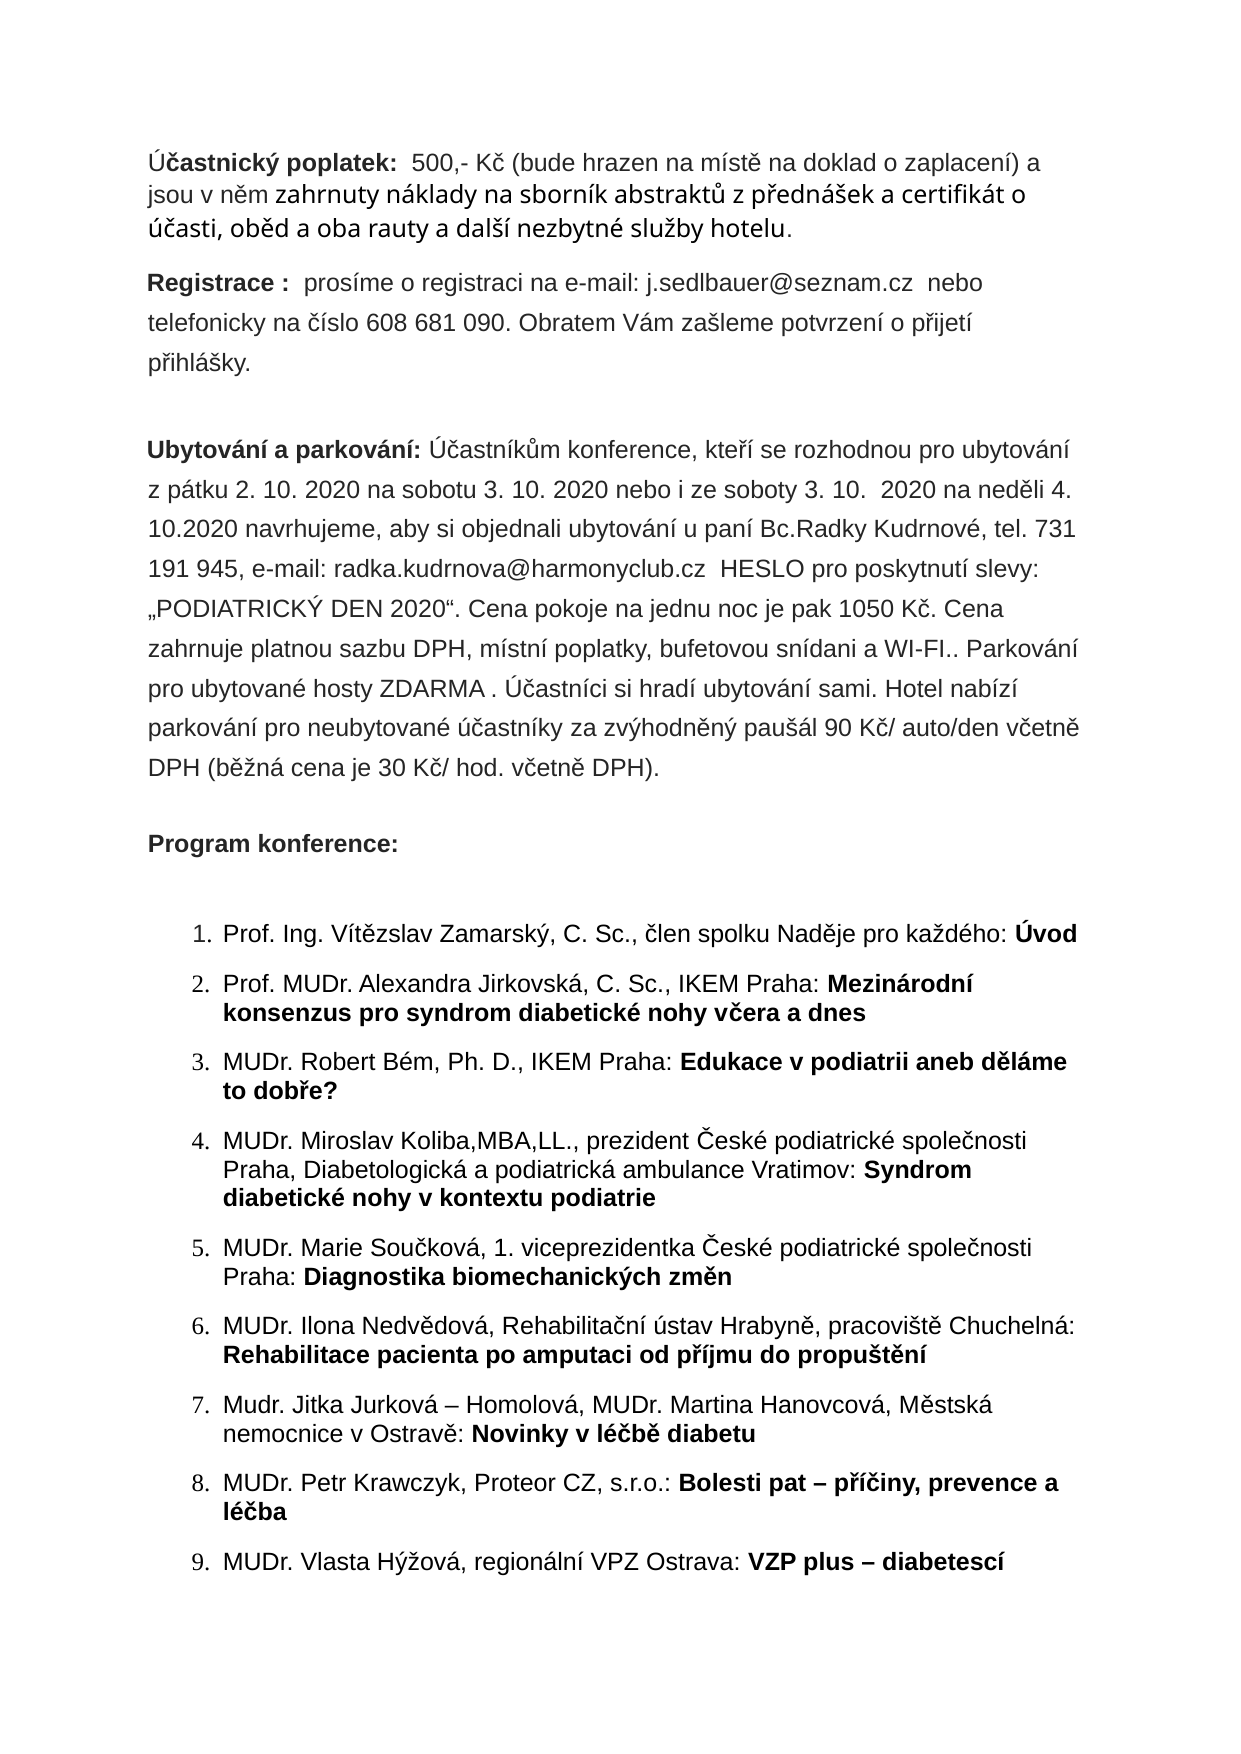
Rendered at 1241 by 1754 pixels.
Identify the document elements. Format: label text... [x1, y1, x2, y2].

text 5. MUDr. Marie Součková, 1. viceprezidentka České podiatrické společnosti Praha: Diagnostika biomechanických změn [185, 1233, 1093, 1291]
text Ubytování a parkování: Účastníkům konference, kteří se rozhodnou pro ubytování z pátku 2. 10. 2020 na sobotu 3. 10. 2020 nebo i ze soboty 3. 10. 2020 na neděli 4. 10.2020 navrhujeme, aby si objednali ubytování u paní Bc.Radky Kudrnové, tel. 731 191 945, e-mail: radka.kudrnova@harmonyclub.cz HESLO pro poskytnutí slevy: „PODIATRICKÝ DEN 2020“. Cena pokoje na jednu noc je pak 1050 Kč. Cena zahrnuje platnou sazbu DPH, místní poplatky, bufetovou snídani a WI-FI.. Parkování pro ubytované hosty ZDARMA . Účastníci si hradí ubytování sami. Hotel nabízí parkování pro neubytované účastníky za zvýhodněný paušál 90 Kč/ auto/den včetně DPH (běžná cena je 30 Kč/ hod. včetně DPH). [147, 424, 1083, 782]
text 3. MUDr. Robert Bém, Ph. D., IKEM Praha: Edukace v podiatrii aneb děláme to dobře? [185, 1047, 1093, 1105]
text Program konference: [148, 829, 1091, 858]
text 7. Mudr. Jitka Jurková – Homolová, MUDr. Martina Hanovcová, Městská nemocnice v Ostravě: Novinky v léčbě diabetu [185, 1390, 1093, 1447]
text 4. MUDr. Miroslav Koliba,MBA,LL., prezident České podiatrické společnosti Praha, Diabetologická a podiatrická ambulance Vratimov: Syndrom diabetické nohy v kontextu podiatrie [185, 1126, 1093, 1212]
text 2. Prof. MUDr. Alexandra Jirkovská, C. Sc., IKEM Praha: Mezinárodní konsenzus pro syndrom diabetické nohy včera a dnes [185, 969, 1093, 1026]
text 8. MUDr. Petr Krawczyk, Proteor CZ, s.r.o.: Bolesti pat – příčiny, prevence a léčba [185, 1468, 1093, 1526]
text Účastnický poplatek: 500,- Kč (bude hrazen na místě na doklad o zaplacení) a jsou v něm zahrnuty náklady na sborník abstraktů z přednášek a certifikát o účasti, oběd a oba rauty a další nezbytné služby hotelu. [148, 148, 1093, 244]
text 1. Prof. Ing. Vítězslav Zamarský, C. Sc., člen spolku Naděje pro každého: Úvod [185, 919, 1093, 948]
text 9. MUDr. Vlasta Hýžová, regionální VPZ Ostrava: VZP plus – diabetescí [185, 1547, 1093, 1576]
text Registrace : prosíme o registraci na e-mail: j.sedlbauer@seznam.cz nebo telefonicky na číslo 608 681 090. Obratem Vám zašleme potvrzení o přijetí přihlášky. [147, 257, 1083, 376]
text 6. MUDr. Ilona Nedvědová, Rehabilitační ústav Hrabyně, pracoviště Chuchelná: Rehabilitace pacienta po amputaci od příjmu do propuštění [185, 1311, 1093, 1369]
